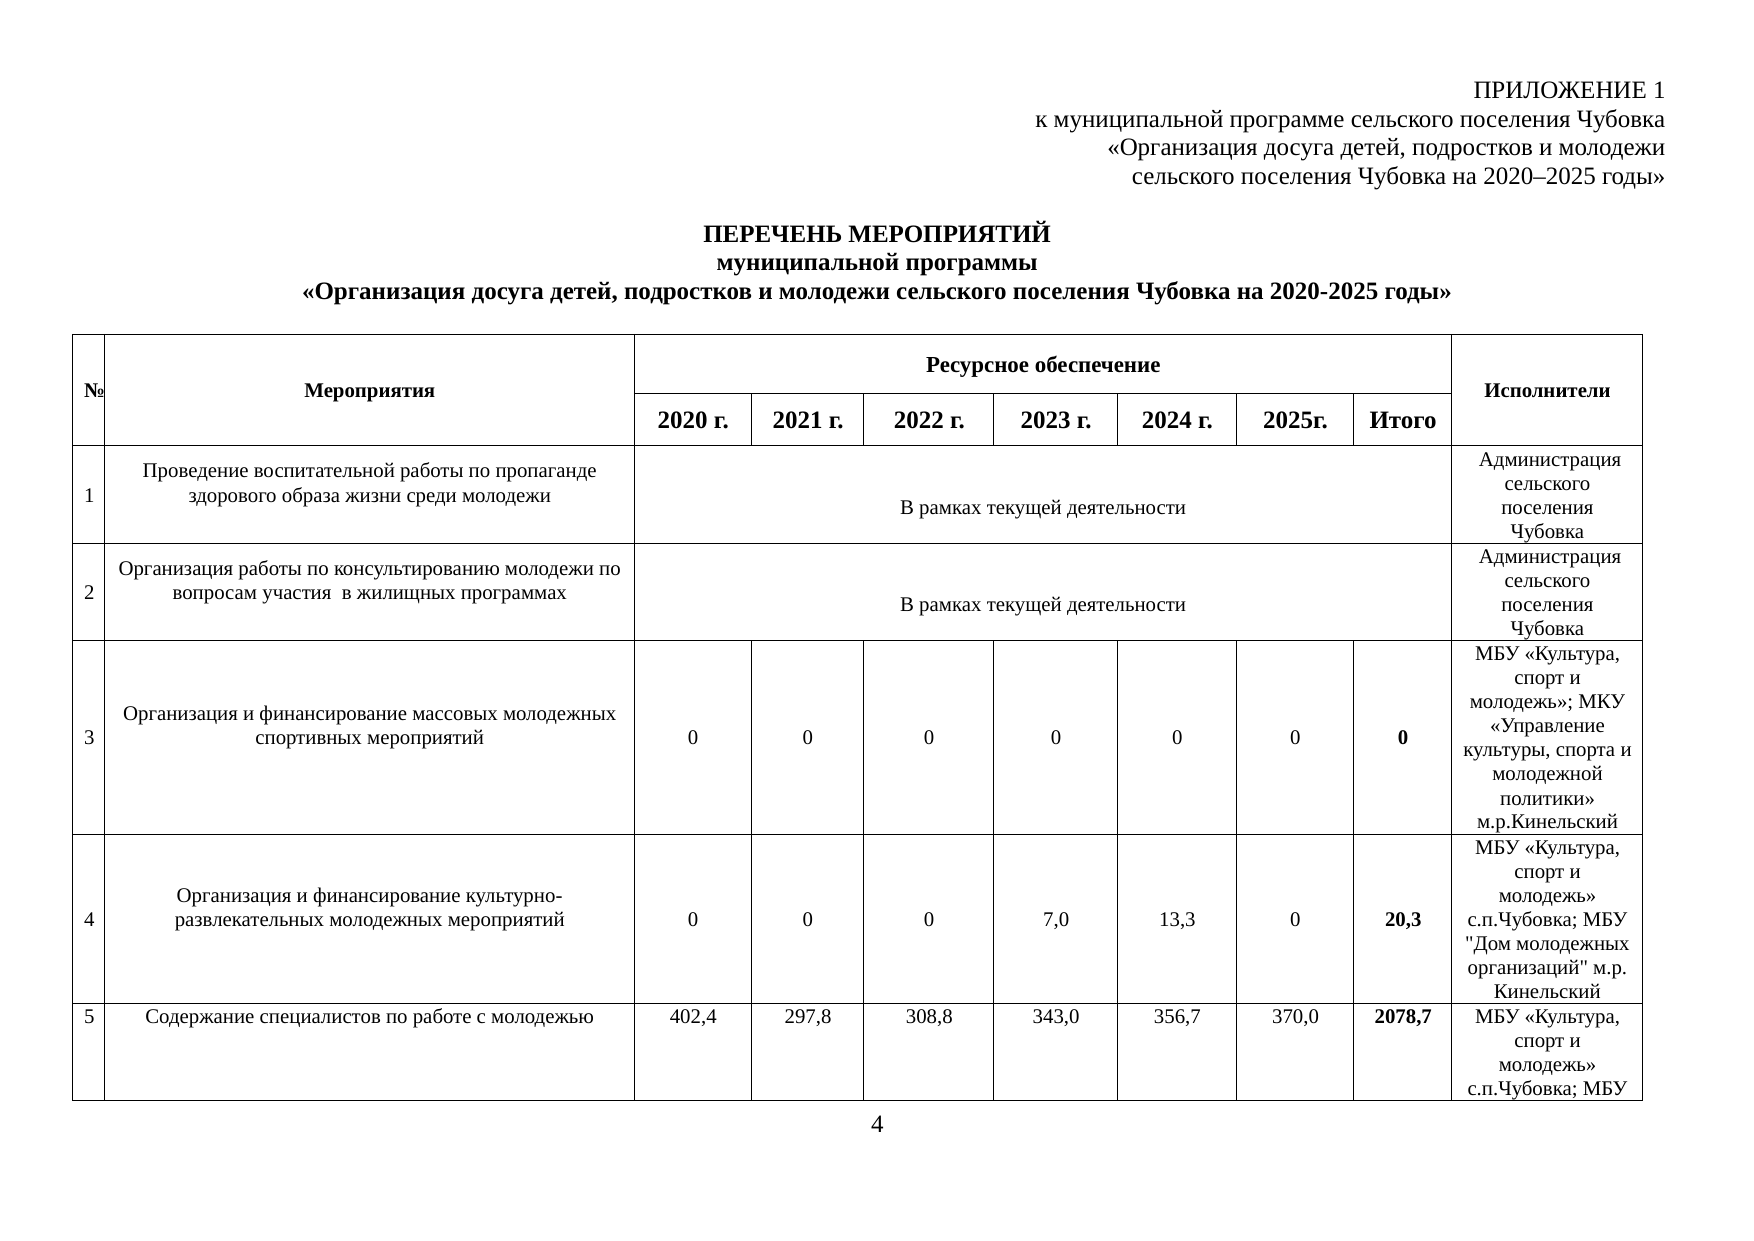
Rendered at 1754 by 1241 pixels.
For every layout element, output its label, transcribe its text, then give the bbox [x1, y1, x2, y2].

table_cell 0 [994, 641, 1117, 833]
table_header Исполнители [1452, 335, 1642, 445]
table_cell 5 [73, 1004, 104, 1100]
table_cell 343,0 [994, 1004, 1117, 1100]
table_cell В рамках текущей деятельности [635, 446, 1451, 543]
table_cell 0 [635, 641, 751, 833]
table_cell МБУ «Культура, спорт и молодежь»; МКУ «Управление культуры, спорта и молодежной политики» м.р.Кинельский [1452, 641, 1642, 833]
text муниципальной программы [89, 247, 1665, 276]
table_cell 356,7 [1118, 1004, 1236, 1100]
table_cell МБУ «Культура, спорт и молодежь» с.п.Чубовка; МБУ "Дом молодежных организаций" м.р. Кинельский [1452, 835, 1642, 1003]
table_cell Итого [1354, 394, 1451, 445]
table_header Мероприятия [105, 335, 634, 445]
table_cell 13,3 [1118, 835, 1236, 1003]
table_cell 0 [1237, 641, 1353, 833]
table_cell МБУ «Культура, спорт и молодежь» с.п.Чубовка; МБУ [1452, 1004, 1642, 1100]
table_cell 4 [73, 835, 104, 1003]
table_cell 2021 г. [752, 394, 863, 445]
table_cell Проведение воспитательной работы по пропаганде здорового образа жизни среди молодежи [105, 446, 634, 543]
table_cell Администрация сельского поселения Чубовка [1452, 446, 1642, 543]
table_cell В рамках текущей деятельности [635, 544, 1451, 640]
table_cell 2024 г. [1118, 394, 1236, 445]
table_cell 2 [73, 544, 104, 640]
text к муниципальной программе сельского поселения Чубовка [620, 104, 1665, 132]
table_cell 7,0 [994, 835, 1117, 1003]
table_cell Администрация сельского поселения Чубовка [1452, 544, 1642, 640]
table_cell Организация и финансирование культурно-развлекательных молодежных мероприятий [105, 835, 634, 1003]
table_cell 20,3 [1354, 835, 1451, 1003]
table_cell 0 [864, 641, 993, 833]
table_cell 2022 г. [864, 394, 993, 445]
table_cell Организация и финансирование массовых молодежных спортивных мероприятий [105, 641, 634, 833]
table_cell 2023 г. [994, 394, 1117, 445]
table_cell 308,8 [864, 1004, 993, 1100]
table_cell 2020 г. [635, 394, 751, 445]
table_cell 2078,7 [1354, 1004, 1451, 1100]
table_cell 0 [1354, 641, 1451, 833]
table_cell 0 [752, 835, 863, 1003]
table_cell 0 [635, 835, 751, 1003]
table_cell 0 [1118, 641, 1236, 833]
text «Организация досуга детей, подростков и молодежи [89, 132, 1665, 161]
table_cell 297,8 [752, 1004, 863, 1100]
table_cell 2025г. [1237, 394, 1353, 445]
text сельского поселения Чубовка на 2020–2025 годы» [89, 161, 1665, 190]
table_header Ресурсное обеспечение [635, 335, 1451, 393]
table_header № [73, 335, 104, 445]
table_cell 402,4 [635, 1004, 751, 1100]
table_cell 1 [73, 446, 104, 543]
table_cell 0 [1237, 835, 1353, 1003]
text ПРИЛОЖЕНИЕ 1 [620, 75, 1665, 104]
table_cell 0 [864, 835, 993, 1003]
table_cell 0 [752, 641, 863, 833]
table_cell Организация работы по консультированию молодежи по вопросам участия в жилищных программах [105, 544, 634, 640]
text ПЕРЕЧЕНЬ МЕРОПРИЯТИЙ [89, 219, 1665, 247]
text «Организация досуга детей, подростков и молодежи сельского поселения Чубовка на 2020-2025 годы» [89, 276, 1665, 305]
table_cell 370,0 [1237, 1004, 1353, 1100]
table_cell Содержание специалистов по работе с молодежью [105, 1004, 634, 1100]
table_cell 3 [73, 641, 104, 833]
